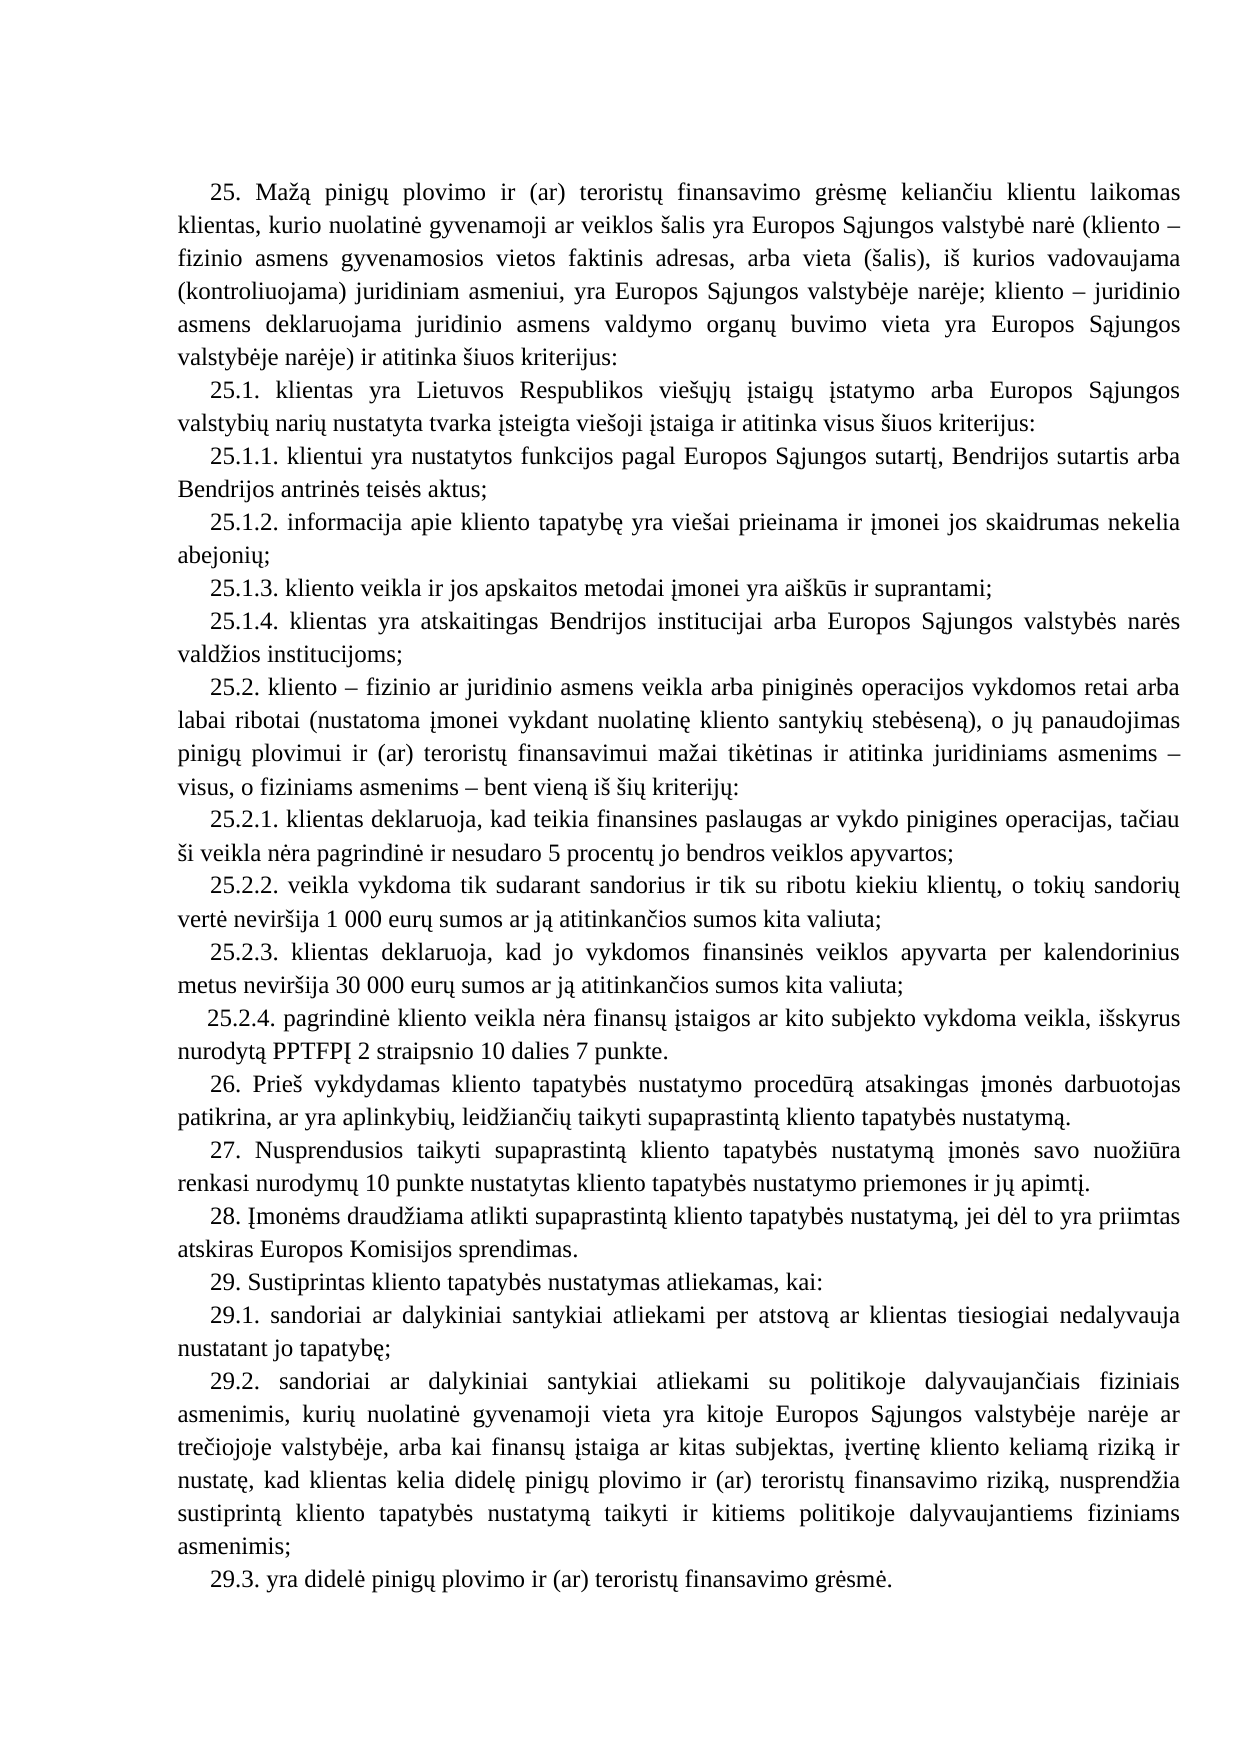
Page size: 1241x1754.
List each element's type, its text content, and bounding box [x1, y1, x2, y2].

text 26. Prieš vykdydamas kliento tapatybės nustatymo procedūrą atsakingas įmonės darbuotojas patikrina, ar yra aplinkybių, leidžiančių taikyti supaprastintą kliento tapatybės nustatymą. [177, 1069, 1181, 1131]
text 25.2.3. klientas deklaruoja, kad jo vykdomos finansinės veiklos apyvarta per kalendorinius metus neviršija 30 000 eurų sumos ar ją atitinkančios sumos kita valiuta; [177, 937, 1181, 998]
text 25.2.4. pagrindinė kliento veikla nėra finansų įstaigos ar kito subjekto vykdoma veikla, išskyrus nurodytą PPTFPĮ 2 straipsnio 10 dalies 7 punkte. [177, 1003, 1181, 1064]
text 29. Sustiprintas kliento tapatybės nustatymas atliekamas, kai: [177, 1267, 1181, 1296]
text 27. Nusprendusios taikyti supaprastintą kliento tapatybės nustatymą įmonės savo nuožiūra renkasi nurodymų 10 punkte nustatytas kliento tapatybės nustatymo priemones ir jų apimtį. [177, 1135, 1181, 1197]
text 25.2.1. klientas deklaruoja, kad teikia finansines paslaugas ar vykdo pinigines operacijas, tačiau ši veikla nėra pagrindinė ir nesudaro 5 procentų jo bendros veiklos apyvartos; [177, 804, 1181, 866]
text 25.2.2. veikla vykdoma tik sudarant sandorius ir tik su ribotu kiekiu klientų, o tokių sandorių vertė neviršija 1 000 eurų sumos ar ją atitinkančios sumos kita valiuta; [177, 871, 1181, 932]
text 29.1. sandoriai ar dalykiniai santykiai atliekami per atstovą ar klientas tiesiogiai nedalyvauja nustatant jo tapatybę; [177, 1300, 1181, 1362]
text 29.2. sandoriai ar dalykiniai santykiai atliekami su politikoje dalyvaujančiais fiziniais asmenimis, kurių nuolatinė gyvenamoji vieta yra kitoje Europos Sąjungos valstybėje narėje ar trečiojoje valstybėje, arba kai finansų įstaiga ar kitas subjektas, įvertinę kliento keliamą riziką ir nustatę, kad klientas kelia didelę pinigų plovimo ir (ar) teroristų finansavimo riziką, nusprendžia sustiprintą kliento tapatybės nustatymą taikyti ir kitiems politikoje dalyvaujantiems fiziniams asmenimis; [177, 1366, 1181, 1560]
text 25.2. kliento – fizinio ar juridinio asmens veikla arba piniginės operacijos vykdomos retai arba labai ribotai (nustatoma įmonei vykdant nuolatinę kliento santykių stebėseną), o jų panaudojimas pinigų plovimui ir (ar) teroristų finansavimui mažai tikėtinas ir atitinka juridiniams asmenims – visus, o fiziniams asmenims – bent vieną iš šių kriterijų: [177, 672, 1181, 800]
text 25. Mažą pinigų plovimo ir (ar) teroristų finansavimo grėsmę keliančiu klientu laikomas klientas, kurio nuolatinė gyvenamoji ar veiklos šalis yra Europos Sąjungos valstybė narė (kliento – fizinio asmens gyvenamosios vietos faktinis adresas, arba vieta (šalis), iš kurios vadovaujama (kontroliuojama) juridiniam asmeniui, yra Europos Sąjungos valstybėje narėje; kliento – juridinio asmens deklaruojama juridinio asmens valdymo organų buvimo vieta yra Europos Sąjungos valstybėje narėje) ir atitinka šiuos kriterijus: [177, 177, 1181, 371]
text 25.1. klientas yra Lietuvos Respublikos viešųjų įstaigų įstatymo arba Europos Sąjungos valstybių narių nustatyta tvarka įsteigta viešoji įstaiga ir atitinka visus šiuos kriterijus: [177, 375, 1181, 437]
text 25.1.2. informacija apie kliento tapatybę yra viešai prieinama ir įmonei jos skaidrumas nekelia abejonių; [177, 507, 1181, 569]
text 29.3. yra didelė pinigų plovimo ir (ar) teroristų finansavimo grėsmė. [177, 1564, 1181, 1593]
text 25.1.1. klientui yra nustatytos funkcijos pagal Europos Sąjungos sutartį, Bendrijos sutartis arba Bendrijos antrinės teisės aktus; [177, 441, 1181, 503]
text 25.1.3. kliento veikla ir jos apskaitos metodai įmonei yra aiškūs ir suprantami; [177, 573, 1181, 602]
text 28. Įmonėms draudžiama atlikti supaprastintą kliento tapatybės nustatymą, jei dėl to yra priimtas atskiras Europos Komisijos sprendimas. [177, 1201, 1181, 1263]
text 25.1.4. klientas yra atskaitingas Bendrijos institucijai arba Europos Sąjungos valstybės narės valdžios institucijoms; [177, 606, 1181, 668]
